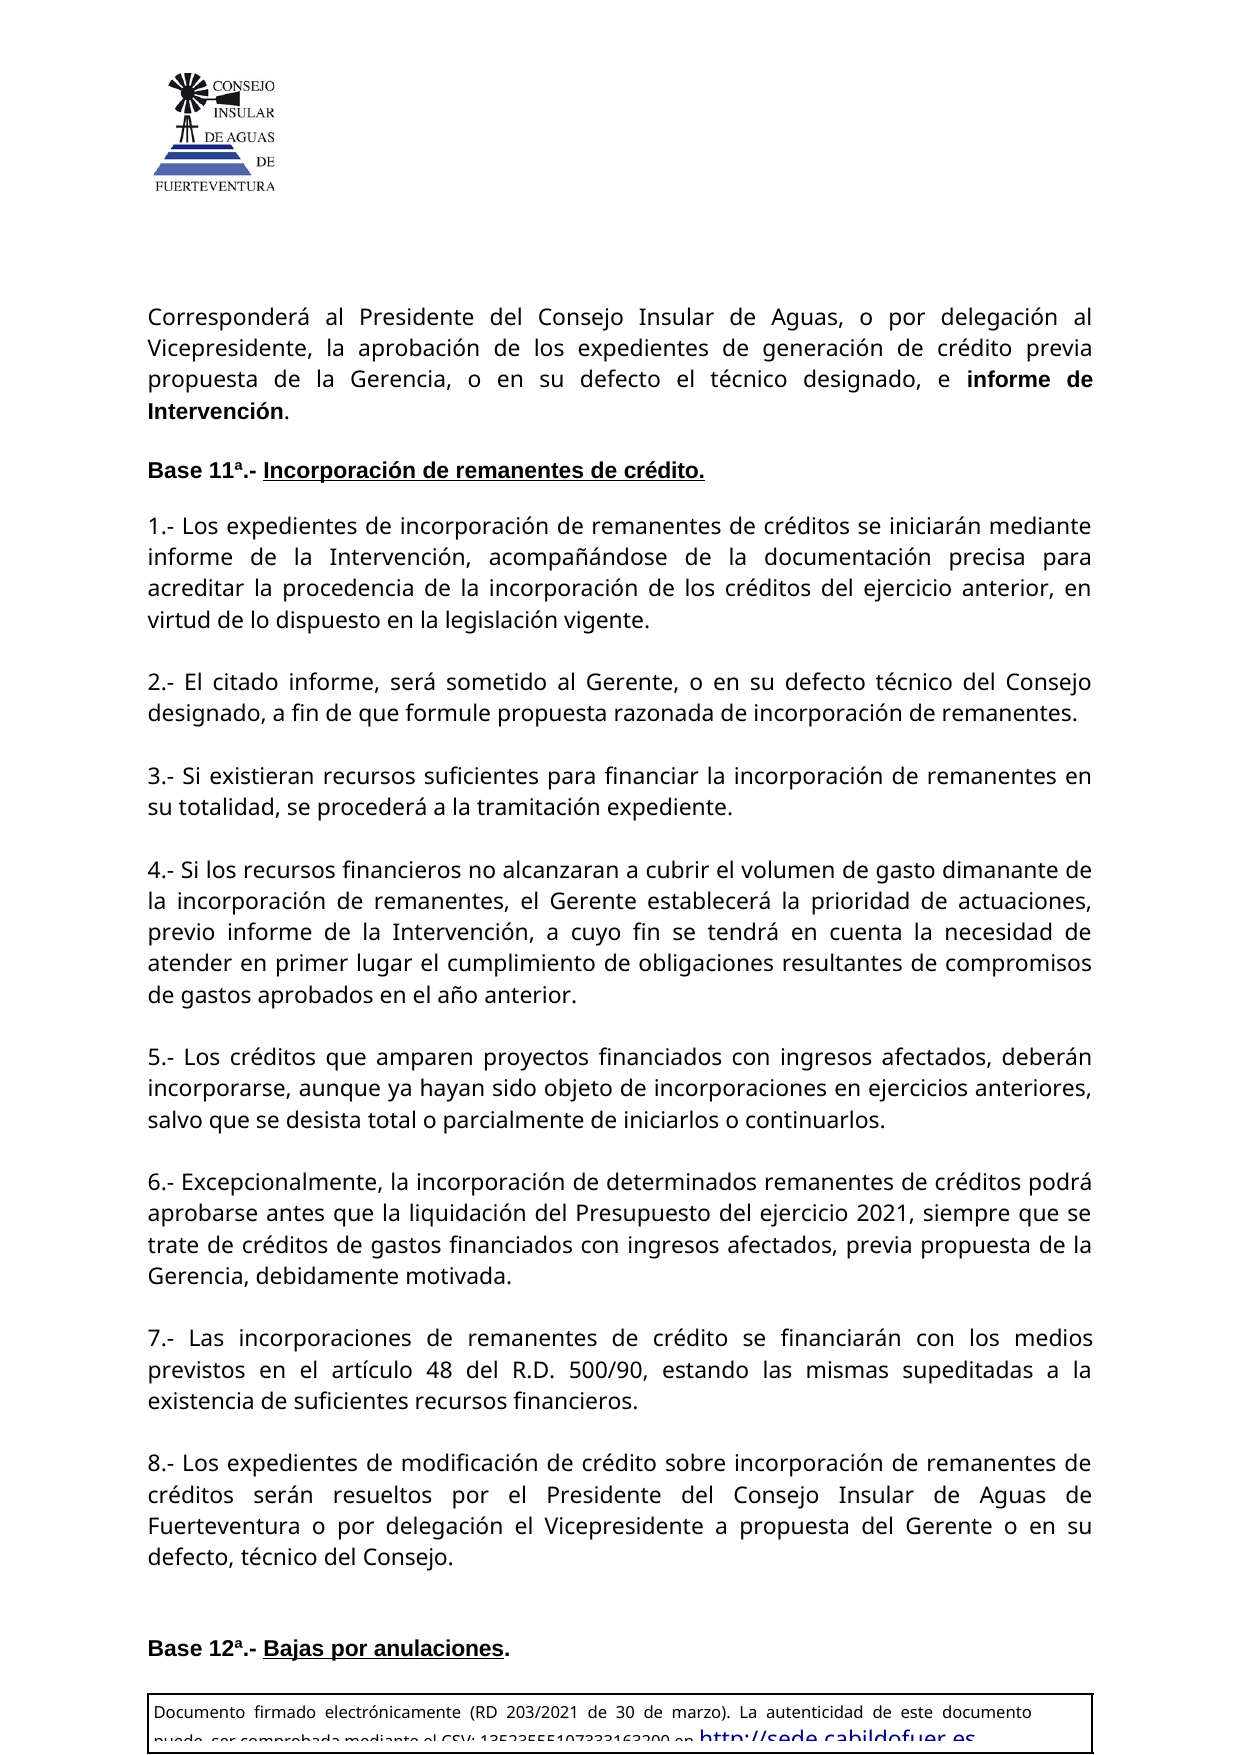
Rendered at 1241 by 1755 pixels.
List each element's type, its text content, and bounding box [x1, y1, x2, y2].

text 7.- Las incorporaciones de remanentes de crédito se financiarán con los medios previstos en el artículo 48 del R.D. 500/90, estando las mismas supeditadas a la existencia de suficientes recursos financieros. [147, 1322, 1093, 1416]
text 1.- Los expedientes de incorporación de remanentes de créditos se iniciarán mediante informe de la Intervención, acompañándose de la documentación precisa para acreditar la procedencia de la incorporación de los créditos del ejercicio anterior, en virtud de lo dispuesto en la legislación vigente. [147, 510, 1093, 635]
subtitle Base 12ª.- Bajas por anulaciones. [147, 1635, 1108, 1661]
subtitle Base 11ª.- Incorporación de remanentes de crédito. [147, 457, 1108, 483]
text 4.- Si los recursos financieros no alcanzaran a cubrir el volumen de gasto dimanante de la incorporación de remanentes, el Gerente establecerá la prioridad de actuaciones, previo informe de la Intervención, a cuyo fin se tendrá en cuenta la necesidad de atender en primer lugar el cumplimiento de obligaciones resultantes de compromisos de gastos aprobados en el año anterior. [147, 853, 1093, 1010]
text 5.- Los créditos que amparen proyectos financiados con ingresos afectados, deberán incorporarse, aunque ya hayan sido objeto de incorporaciones en ejercicios anteriores, salvo que se desista total o parcialmente de iniciarlos o continuarlos. [147, 1041, 1093, 1135]
text 8.- Los expedientes de modificación de crédito sobre incorporación de remanentes de créditos serán resueltos por el Presidente del Consejo Insular de Aguas de Fuerteventura o por delegación el Vicepresidente a propuesta del Gerente o en su defecto, técnico del Consejo. [147, 1447, 1093, 1572]
text 3.- Si existieran recursos suficientes para financiar la incorporación de remanentes en su totalidad, se procederá a la tramitación expediente. [147, 760, 1093, 822]
text Corresponderá al Presidente del Consejo Insular de Aguas, o por delegación al Vicepresidente, la aprobación de los expedientes de generación de crédito previa propuesta de la Gerencia, o en su defecto el técnico designado, e informe de Intervención. [147, 301, 1093, 426]
text 2.- El citado informe, será sometido al Gerente, o en su defecto técnico del Consejo designado, a fin de que formule propuesta razonada de incorporación de remanentes. [147, 666, 1093, 728]
text 6.- Excepcionalmente, la incorporación de determinados remanentes de créditos podrá aprobarse antes que la liquidación del Presupuesto del ejercicio 2021, siempre que se trate de créditos de gastos financiados con ingresos afectados, previa propuesta de la Gerencia, debidamente motivada. [147, 1166, 1093, 1291]
